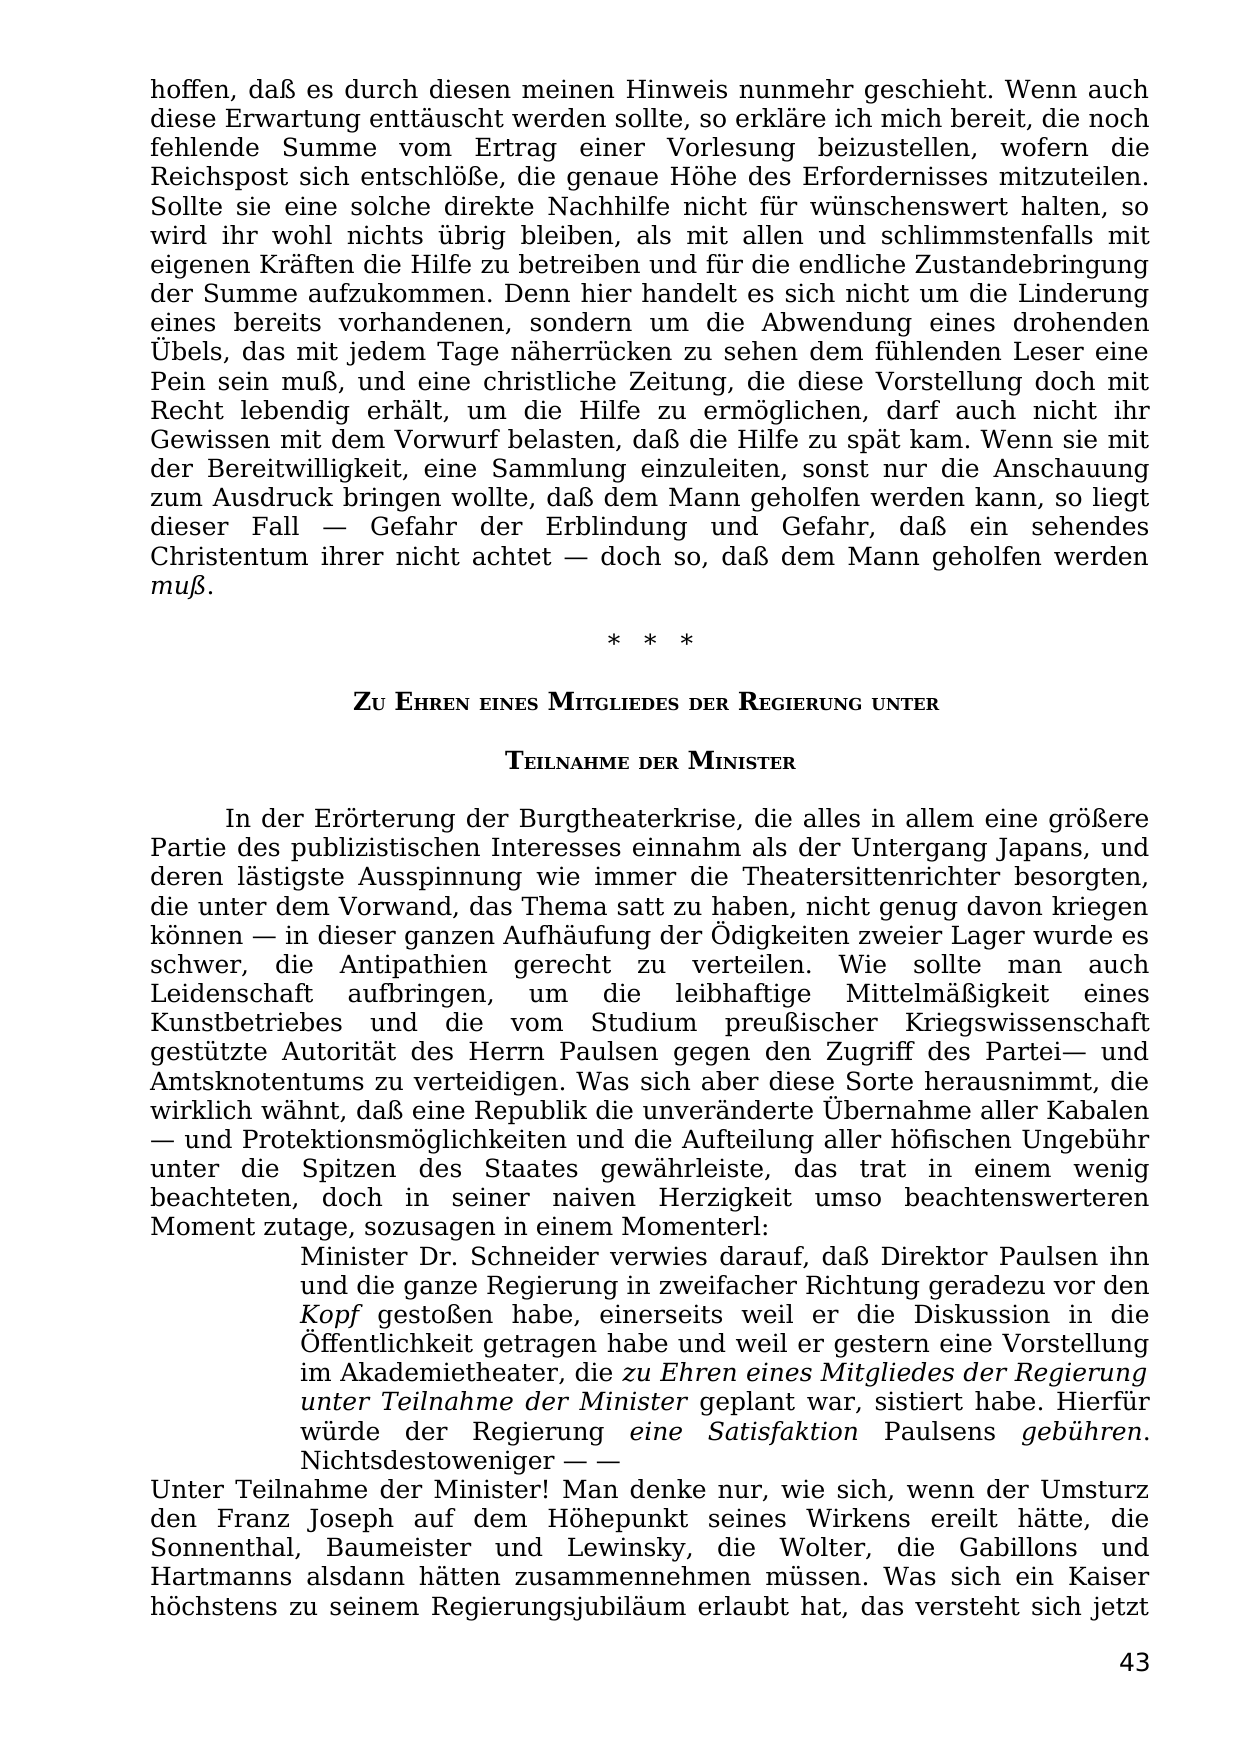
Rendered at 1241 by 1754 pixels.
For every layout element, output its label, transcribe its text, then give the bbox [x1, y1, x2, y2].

text * * * [150, 629, 1151, 658]
text In der Erörterung der Burgtheaterkrise, die alles in allem eine größere Partie des publizistischen Interesses einnahm als der Untergang Japans, und deren lästigste Ausspinnung wie immer die Theatersittenrichter besorgten, die unter dem Vorwand, das Thema satt zu haben, nicht genug davon kriegen können — in dieser ganzen Aufhäufung der Ödigkeiten zweier Lager wurde es schwer, die Antipathien gerecht zu verteilen. Wie sollte man auch Leidenschaft aufbringen, um die leibhaftige Mittelmäßigkeit eines Kunstbetriebes und die vom Studium preußischer Kriegswissenschaft gestützte Autorität des Herrn Paulsen gegen den Zugriff des Partei— und Amtsknotentums zu verteidigen. Was sich aber diese Sorte herausnimmt, die wirklich wähnt, daß eine Republik die unveränderte Übernahme aller Kabalen— und Protektionsmöglichkeiten und die Aufteilung aller höfischen Ungebühr unter die Spitzen des Staates gewährleiste, das trat in einem wenig beachteten, doch in seiner naiven Herzigkeit umso beachtenswerteren Moment zutage, sozusagen in einem Momenterl: [150, 804, 1151, 1242]
text Minister Dr. Schneider verwies darauf, daß Direktor Paulsen ihn und die ganze Regierung in zweifacher Richtung geradezu vor den Kopf gestoßen habe, einerseits weil er die Diskussion in die Öffentlichkeit getragen habe und weil er gestern eine Vorstellung im Akademietheater, die zu Ehren eines Mitgliedes der Regierung unter Teilnahme der Minister geplant war, sistiert habe. Hierfür würde der Regierung eine Satisfaktion Paulsens gebühren. Nichtsdestoweniger — — [300, 1242, 1151, 1475]
text hoffen, daß es durch diesen meinen Hinweis nunmehr geschieht. Wenn auch diese Erwartung enttäuscht werden sollte, so erkläre ich mich bereit, die noch fehlende Summe vom Ertrag einer Vorlesung beizustellen, wofern die Reichspost sich entschlöße, die genaue Höhe des Erfordernisses mitzuteilen. Sollte sie eine solche direkte Nachhilfe nicht für wünschenswert halten, so wird ihr wohl nichts übrig bleiben, als mit allen und schlimmstenfalls mit eigenen Kräften die Hilfe zu betreiben und für die endliche Zustandebringung der Summe aufzukommen. Denn hier handelt es sich nicht um die Linderung eines bereits vorhandenen, sondern um die Abwendung eines drohenden Übels, das mit jedem Tage näherrücken zu sehen dem fühlenden Leser eine Pein sein muß, und eine christliche Zeitung, die diese Vorstellung doch mit Recht lebendig erhält, um die Hilfe zu ermöglichen, darf auch nicht ihr Gewissen mit dem Vorwurf belasten, daß die Hilfe zu spät kam. Wenn sie mit der Bereitwilligkeit, eine Sammlung einzuleiten, sonst nur die Anschauung zum Ausdruck bringen wollte, daß dem Mann geholfen werden kann, so liegt dieser Fall — Gefahr der Erblindung und Gefahr, daß ein sehendes Christentum ihrer nicht achtet — doch so, daß dem Mann geholfen werden muß. [150, 75, 1151, 600]
text Unter Teilnahme der Minister! Man denke nur, wie sich, wenn der Umsturz den Franz Joseph auf dem Höhepunkt seines Wirkens ereilt hätte, die Sonnenthal, Baumeister und Lewinsky, die Wolter, die Gabillons und Hartmanns alsdann hätten zusammennehmen müssen. Was sich ein Kaiser höchstens zu seinem Regierungsjubiläum erlaubt hat, das versteht sich jetzt [150, 1475, 1151, 1621]
text Zu Ehren eines Mitgliedes der Regierung unter Teilnahme der Minister [150, 658, 1151, 775]
